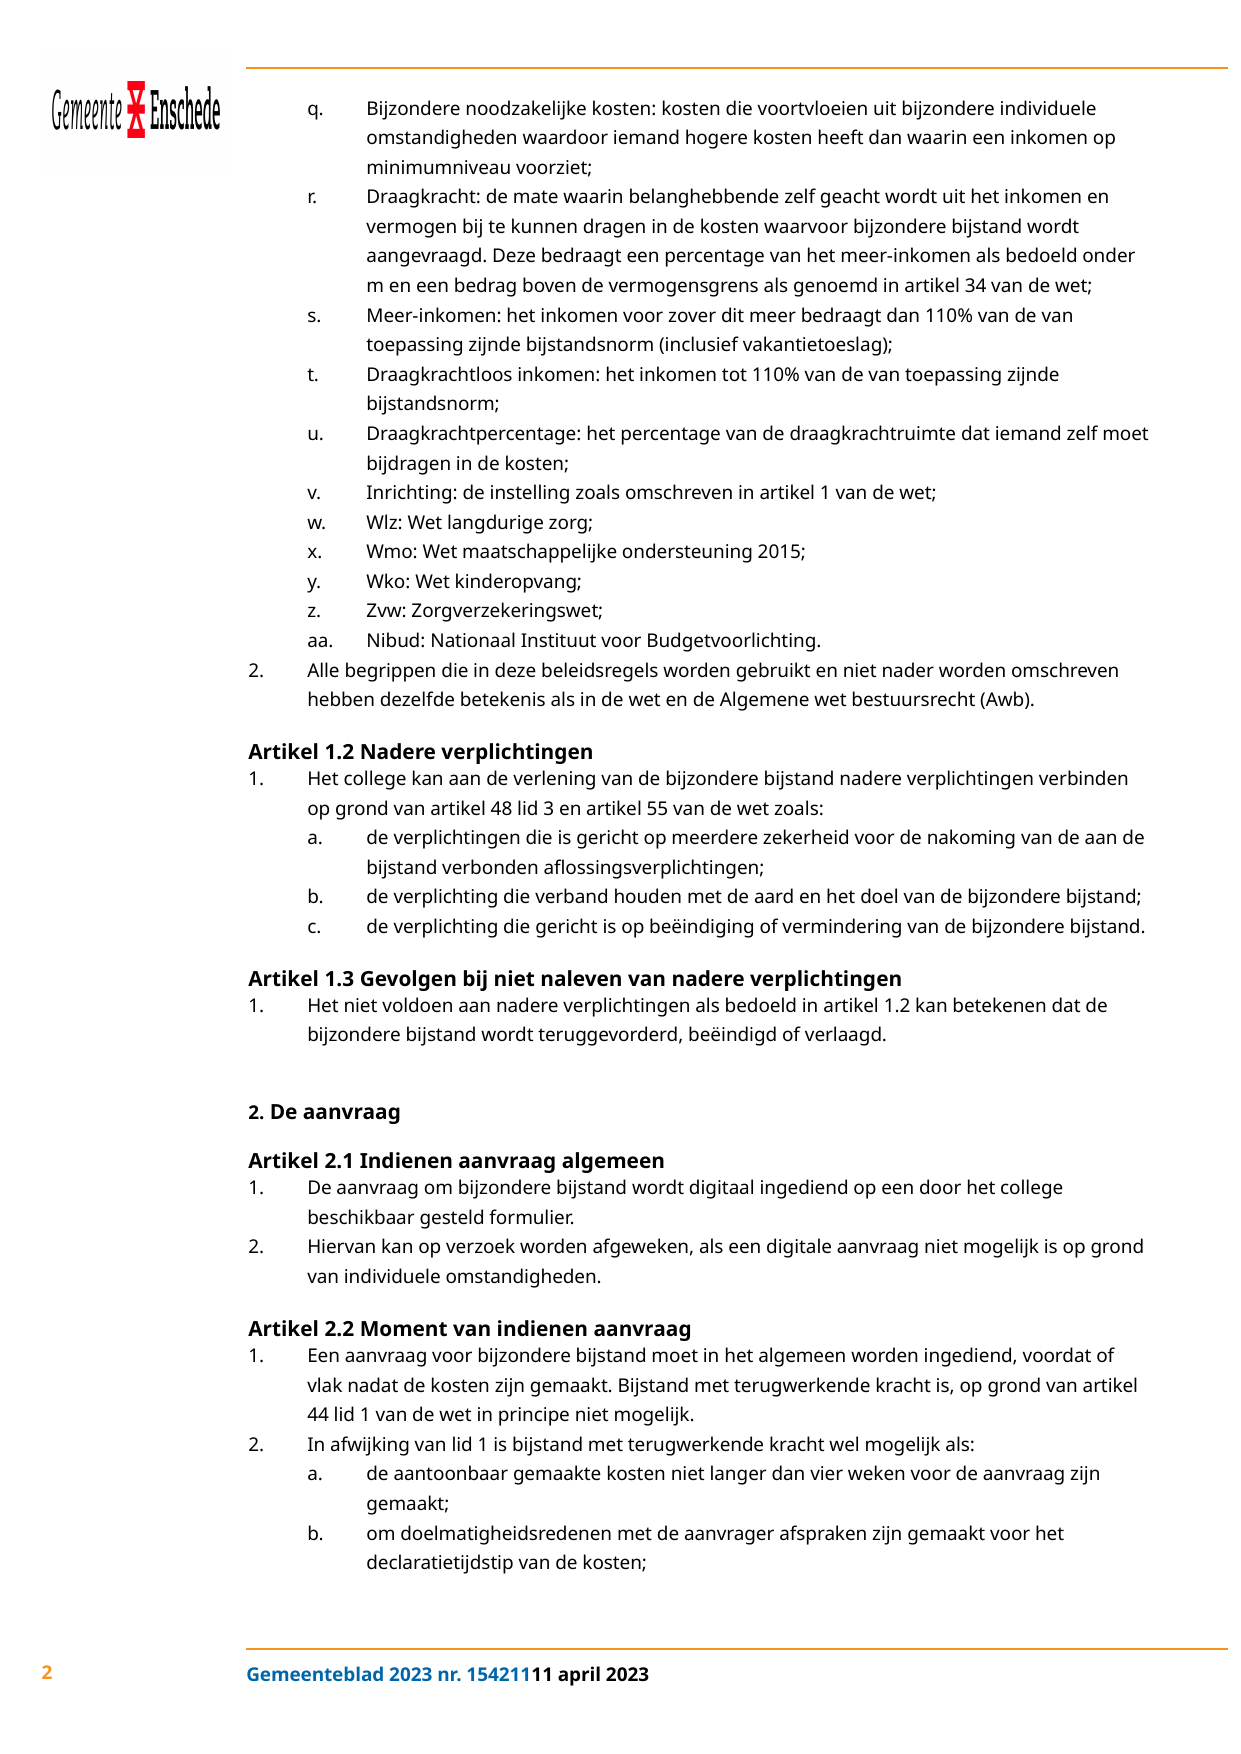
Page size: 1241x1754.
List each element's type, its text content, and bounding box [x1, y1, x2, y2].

list Het college kan aan de verlening van de bijzondere bijstand nadere verplichtingen verbinden op grond van artikel 48 lid 3 en artikel 55 van de wet zoals: [248, 765, 1152, 821]
list Nibud: Nationaal Instituut voor Budgetvoorlichting. [307, 627, 1152, 653]
list Inrichting: de instelling zoals omschreven in artikel 1 van de wet; [307, 479, 1152, 505]
list Draagkrachtpercentage: het percentage van de draagkrachtruimte dat iemand zelf moet bijdragen in de kosten; [307, 420, 1152, 476]
text Artikel 2.1 Indienen aanvraag algemeen [248, 1146, 1152, 1174]
text Artikel 1.2 Nadere verplichtingen [248, 737, 1152, 765]
list De aanvraag om bijzondere bijstand wordt digitaal ingediend op een door het college beschikbaar gesteld formulier. [248, 1174, 1152, 1230]
list Wlz: Wet langdurige zorg; [307, 509, 1152, 535]
list Draagkrachtloos inkomen: het inkomen tot 110% van de van toepassing zijnde bijstandsnorm; [307, 361, 1152, 416]
list Bijzondere noodzakelijke kosten: kosten die voortvloeien uit bijzondere individuele omstandigheden waardoor iemand hogere kosten heeft dan waarin een inkomen op minimumniveau voorziet; [307, 95, 1152, 180]
list de aantoonbaar gemaakte kosten niet langer dan vier weken voor de aanvraag zijn gemaakt; [307, 1461, 1152, 1516]
text Artikel 2.2 Moment van indienen aanvraag [248, 1314, 1152, 1342]
list Zvw: Zorgverzekeringswet; [307, 598, 1152, 623]
list Wmo: Wet maatschappelijke ondersteuning 2015; [307, 538, 1152, 564]
list Meer-inkomen: het inkomen voor zover dit meer bedraagt dan 110% van de van toepassing zijnde bijstandsnorm (inclusief vakantietoeslag); [307, 302, 1152, 357]
text Artikel 1.3 Gevolgen bij niet naleven van nadere verplichtingen [248, 964, 1152, 992]
list de verplichtingen die is gericht op meerdere zekerheid voor de nakoming van de aan de bijstand verbonden aflossingsverplichtingen; [307, 824, 1152, 880]
list Het niet voldoen aan nadere verplichtingen als bedoeld in artikel 1.2 kan betekenen dat de bijzondere bijstand wordt teruggevorderd, beëindigd of verlaagd. [248, 992, 1152, 1047]
list om doelmatigheidsredenen met de aanvrager afspraken zijn gemaakt voor het declaratietijdstip van de kosten; [307, 1520, 1152, 1575]
list Alle begrippen die in deze beleidsregels worden gebruikt en niet nader worden omschreven hebben dezelfde betekenis als in de wet en de Algemene wet bestuursrecht (Awb). [248, 657, 1152, 712]
picture [41, 47, 231, 172]
text 2. De aanvraag [248, 1097, 1152, 1125]
list de verplichting die gericht is op beëindiging of vermindering van de bijzondere bijstand. [307, 913, 1152, 939]
list Draagkracht: de mate waarin belanghebbende zelf geacht wordt uit het inkomen en vermogen bij te kunnen dragen in de kosten waarvoor bijzondere bijstand wordt aangevraagd. Deze bedraagt een percentage van het meer-inkomen als bedoeld onder m en een bedrag boven de vermogensgrens als genoemd in artikel 34 van de wet; [307, 183, 1152, 298]
list Hiervan kan op verzoek worden afgeweken, als een digitale aanvraag niet mogelijk is op grond van individuele omstandigheden. [248, 1234, 1152, 1289]
list Een aanvraag voor bijzondere bijstand moet in het algemeen worden ingediend, voordat of vlak nadat de kosten zijn gemaakt. Bijstand met terugwerkende kracht is, op grond van artikel 44 lid 1 van de wet in principe niet mogelijk. [248, 1342, 1152, 1427]
list In afwijking van lid 1 is bijstand met terugwerkende kracht wel mogelijk als: [248, 1431, 1152, 1457]
list de verplichting die verband houden met de aard en het doel van de bijzondere bijstand; [307, 884, 1152, 909]
list Wko: Wet kinderopvang; [307, 568, 1152, 594]
